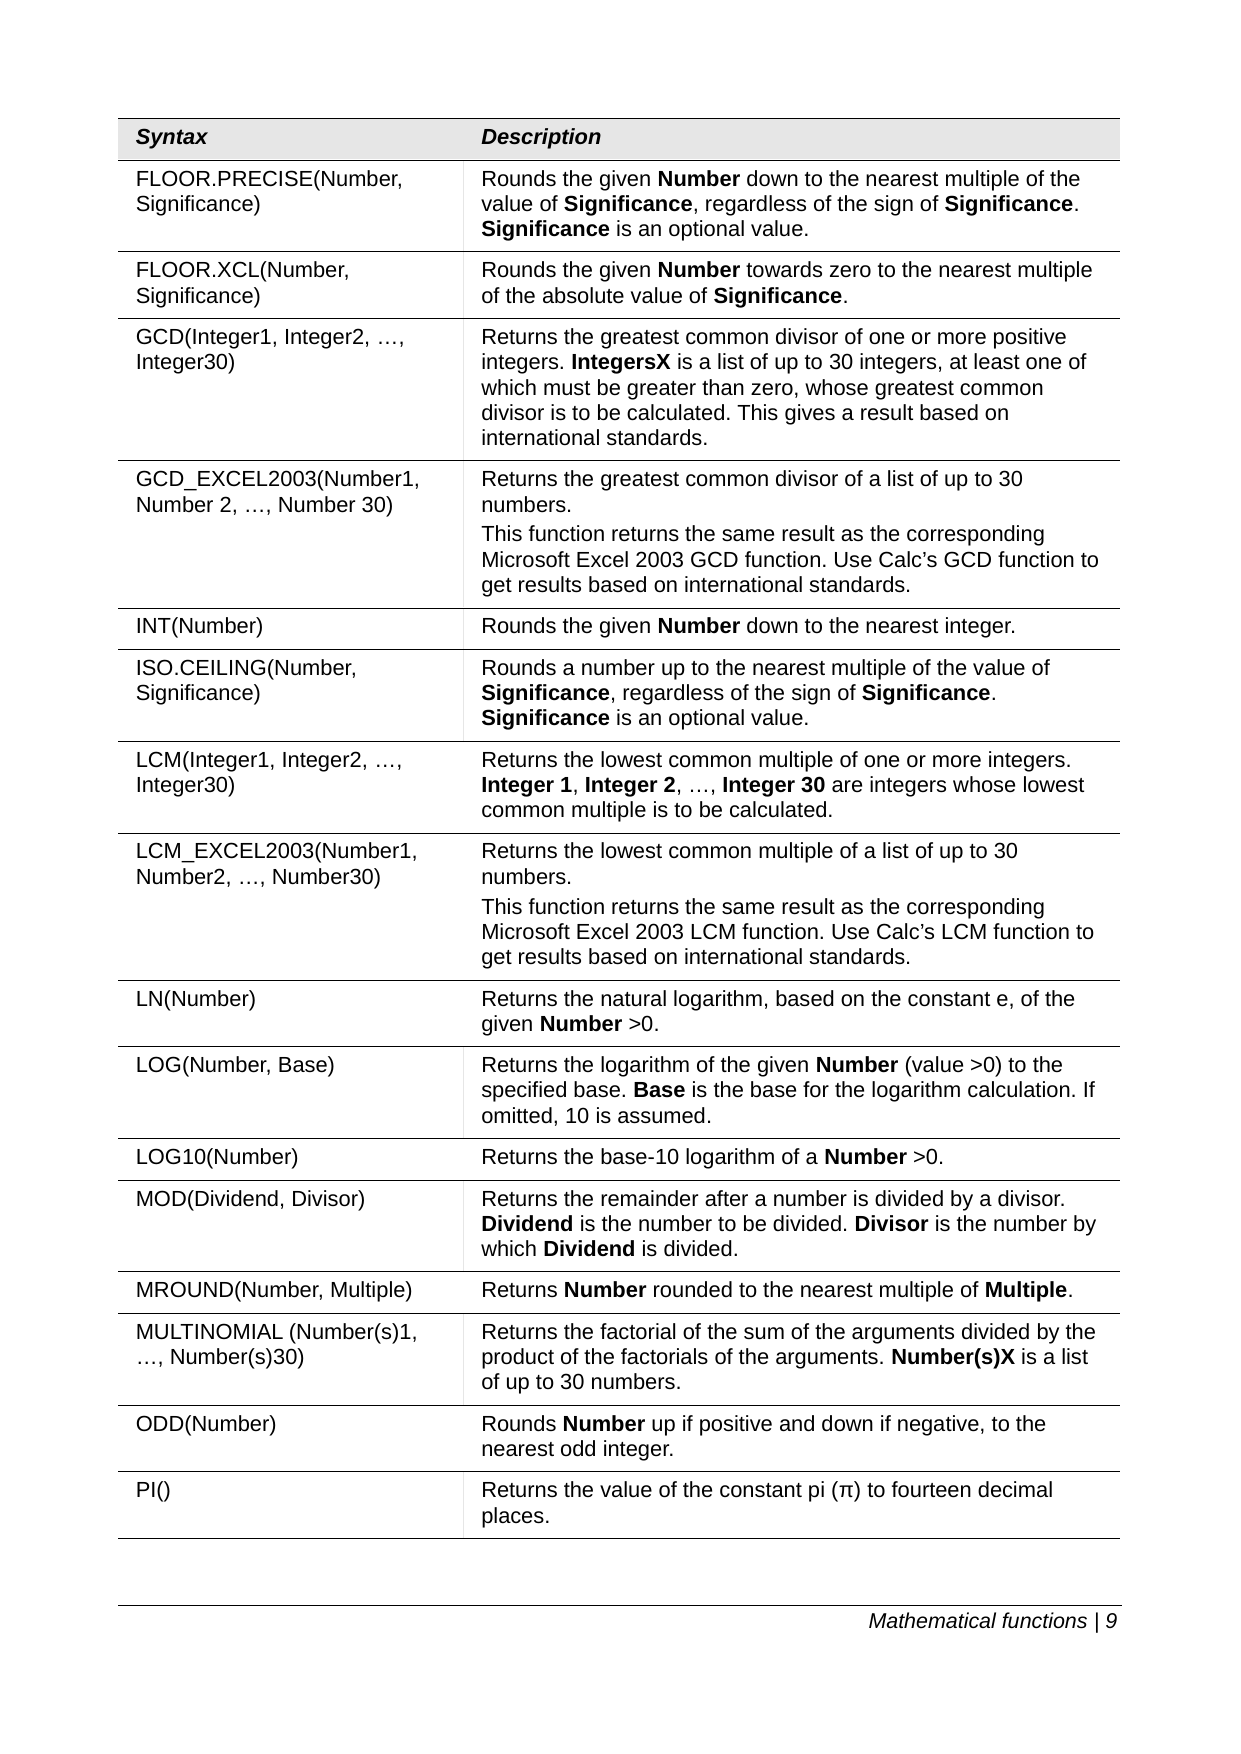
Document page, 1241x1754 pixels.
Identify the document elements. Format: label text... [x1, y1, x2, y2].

table_cell Rounds Number up if positive and down if negative, to the nearest odd integer. [464, 1406, 1120, 1471]
table_cell LN(Number) [118, 981, 463, 1046]
table_cell LOG(Number, Base) [118, 1047, 463, 1138]
table_cell Returns the factorial of the sum of the arguments divided by the product of the factorials of the arguments. Number(s)X is a list of up to 30 numbers. [464, 1314, 1120, 1405]
table_cell MROUND(Number, Multiple) [118, 1272, 463, 1313]
table_cell Rounds a number up to the nearest multiple of the value of Significance, regardless of the sign of Significance. Significance is an optional value. [464, 650, 1120, 741]
table_cell ODD(Number) [118, 1406, 463, 1471]
table_cell Returns the greatest common divisor of a list of up to 30 numbers. This function returns the same result as the corresponding Microsoft Excel 2003 GCD function. Use Calc’s GCD function to get results based on international standards. [464, 461, 1120, 607]
table_header Syntax [118, 119, 463, 159]
table_cell FLOOR.XCL(Number, Significance) [118, 252, 463, 318]
table_cell MULTINOMIAL (Number(s)1, …, Number(s)30) [118, 1314, 463, 1405]
table_cell Rounds the given Number towards zero to the nearest multiple of the absolute value of Significance. [464, 252, 1120, 318]
table_cell Returns the remainder after a number is divided by a divisor. Dividend is the number to be divided. Divisor is the number by which Dividend is divided. [464, 1181, 1120, 1271]
table_cell INT(Number) [118, 609, 463, 649]
table_cell Returns the lowest common multiple of a list of up to 30 numbers. This function returns the same result as the corresponding Microsoft Excel 2003 LCM function. Use Calc’s LCM function to get results based on international standards. [464, 834, 1120, 979]
table_cell MOD(Dividend, Divisor) [118, 1181, 463, 1271]
table_cell GCD_EXCEL2003(Number1, Number 2, …, Number 30) [118, 461, 463, 607]
table_cell Returns the base-10 logarithm of a Number >0. [464, 1139, 1120, 1179]
table_cell Rounds the given Number down to the nearest integer. [464, 609, 1120, 649]
table_header Description [464, 119, 1120, 159]
table_cell Returns the logarithm of the given Number (value >0) to the specified base. Base is the base for the logarithm calculation. If omitted, 10 is assumed. [464, 1047, 1120, 1138]
table_cell Returns Number rounded to the nearest multiple of Multiple. [464, 1272, 1120, 1313]
table_cell Returns the greatest common divisor of one or more positive integers. IntegersX is a list of up to 30 integers, at least one of which must be greater than zero, whose greatest common divisor is to be calculated. This gives a result based on international standards. [464, 319, 1120, 460]
table_cell ISO.CEILING(Number, Significance) [118, 650, 463, 741]
table_cell LOG10(Number) [118, 1139, 463, 1179]
table_cell GCD(Integer1, Integer2, …, Integer30) [118, 319, 463, 460]
table_cell FLOOR.PRECISE(Number, Significance) [118, 161, 463, 251]
table_cell PI() [118, 1472, 463, 1538]
table_cell LCM(Integer1, Integer2, …, Integer30) [118, 742, 463, 833]
table_cell Rounds the given Number down to the nearest multiple of the value of Significance, regardless of the sign of Significance. Significance is an optional value. [464, 161, 1120, 251]
table_cell Returns the natural logarithm, based on the constant e, of the given Number >0. [464, 981, 1120, 1046]
table_cell Returns the lowest common multiple of one or more integers. Integer 1, Integer 2, …, Integer 30 are integers whose lowest common multiple is to be calculated. [464, 742, 1120, 833]
table_cell LCM_EXCEL2003(Number1, Number2, …, Number30) [118, 834, 463, 979]
table_cell Returns the value of the constant pi (π) to fourteen decimal places. [464, 1472, 1120, 1538]
